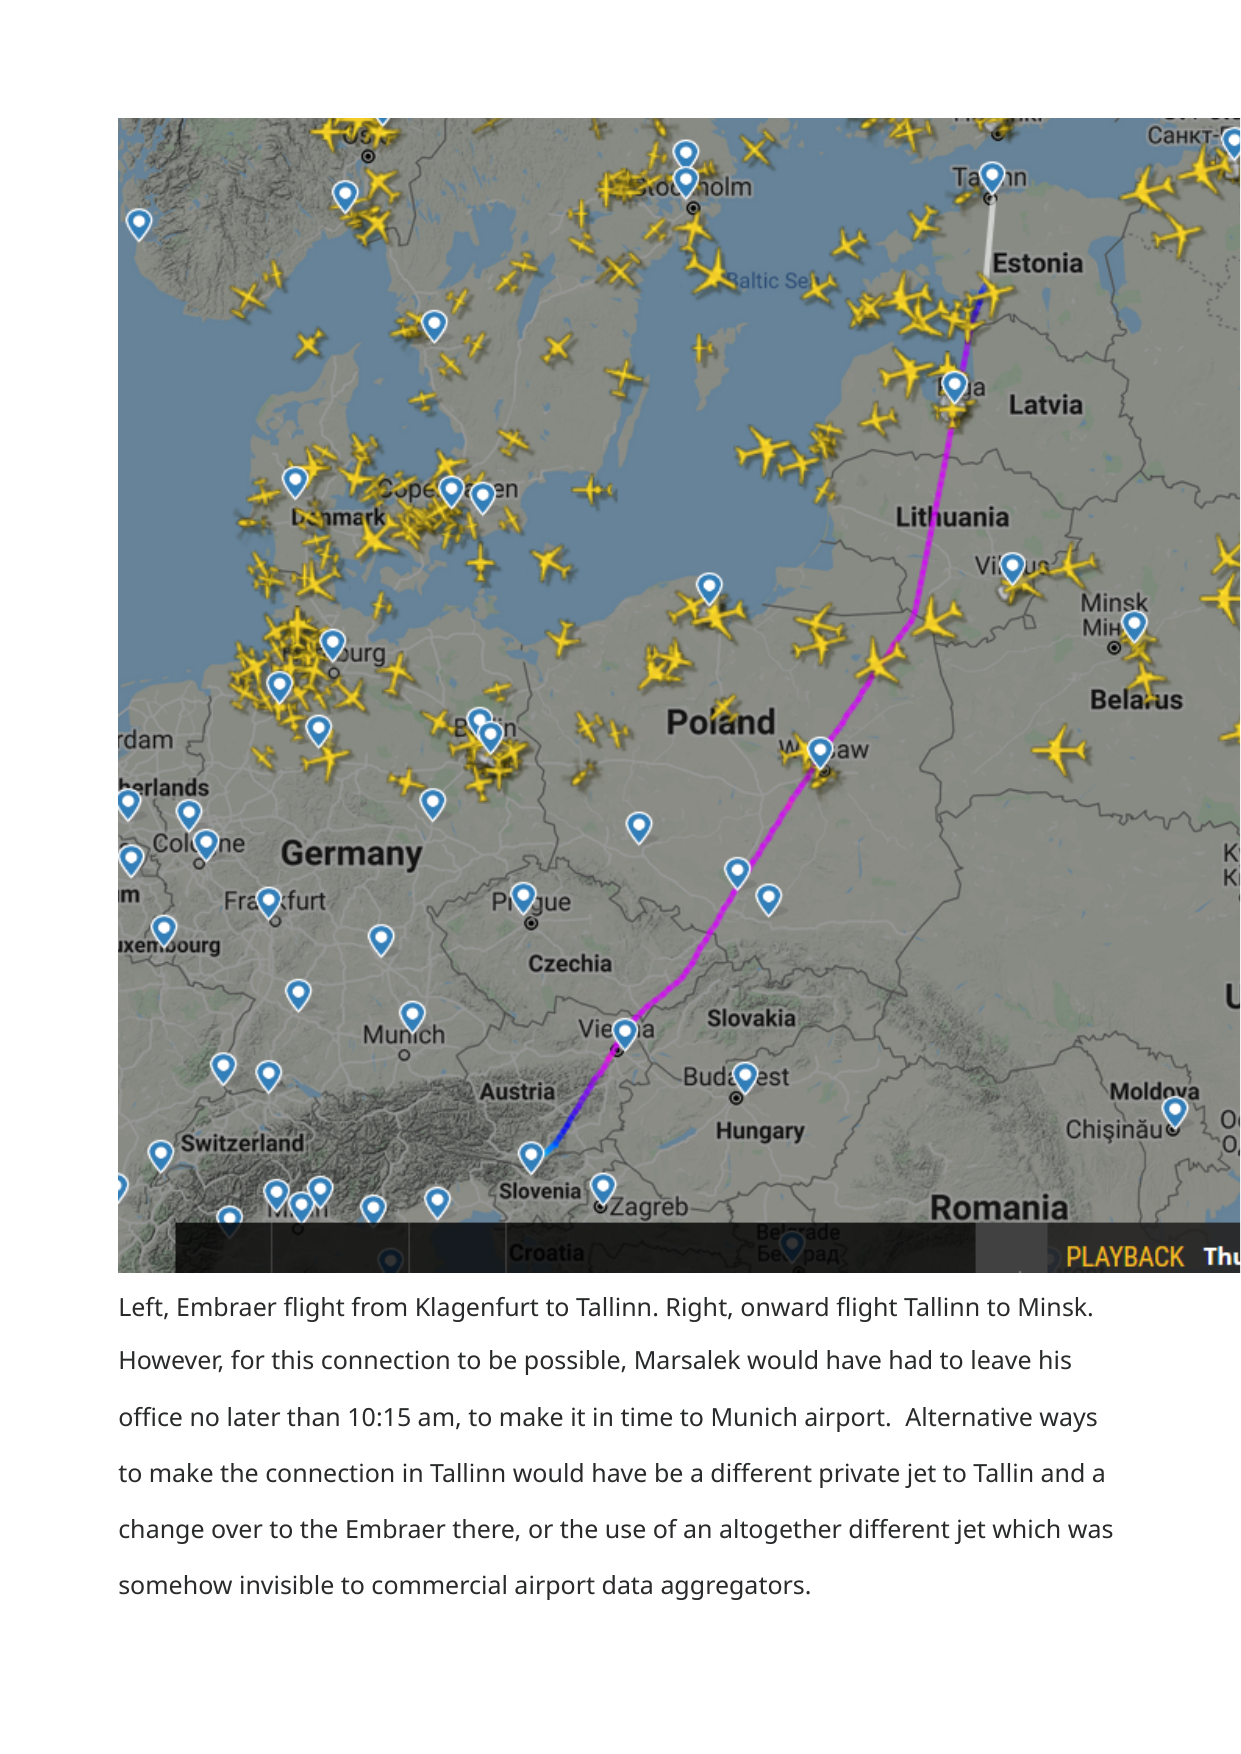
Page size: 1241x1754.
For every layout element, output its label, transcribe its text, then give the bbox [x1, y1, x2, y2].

text Left, Embraer flight from Klagenfurt to Tallinn. Right, onward flight Tallinn to Minsk. [118, 1289, 1122, 1324]
picture [118, 118, 1241, 1273]
text However, for this connection to be possible, Marsalek would have had to leave his office no later than 10:15 am, to make it in time to Munich airport. Alternative ways to make the connection in Tallinn would have be a different private jet to Tallin and a change over to the Embraer there, or the use of an altogether different jet which was somehow invisible to commercial airport data aggregators. [118, 1343, 1122, 1602]
